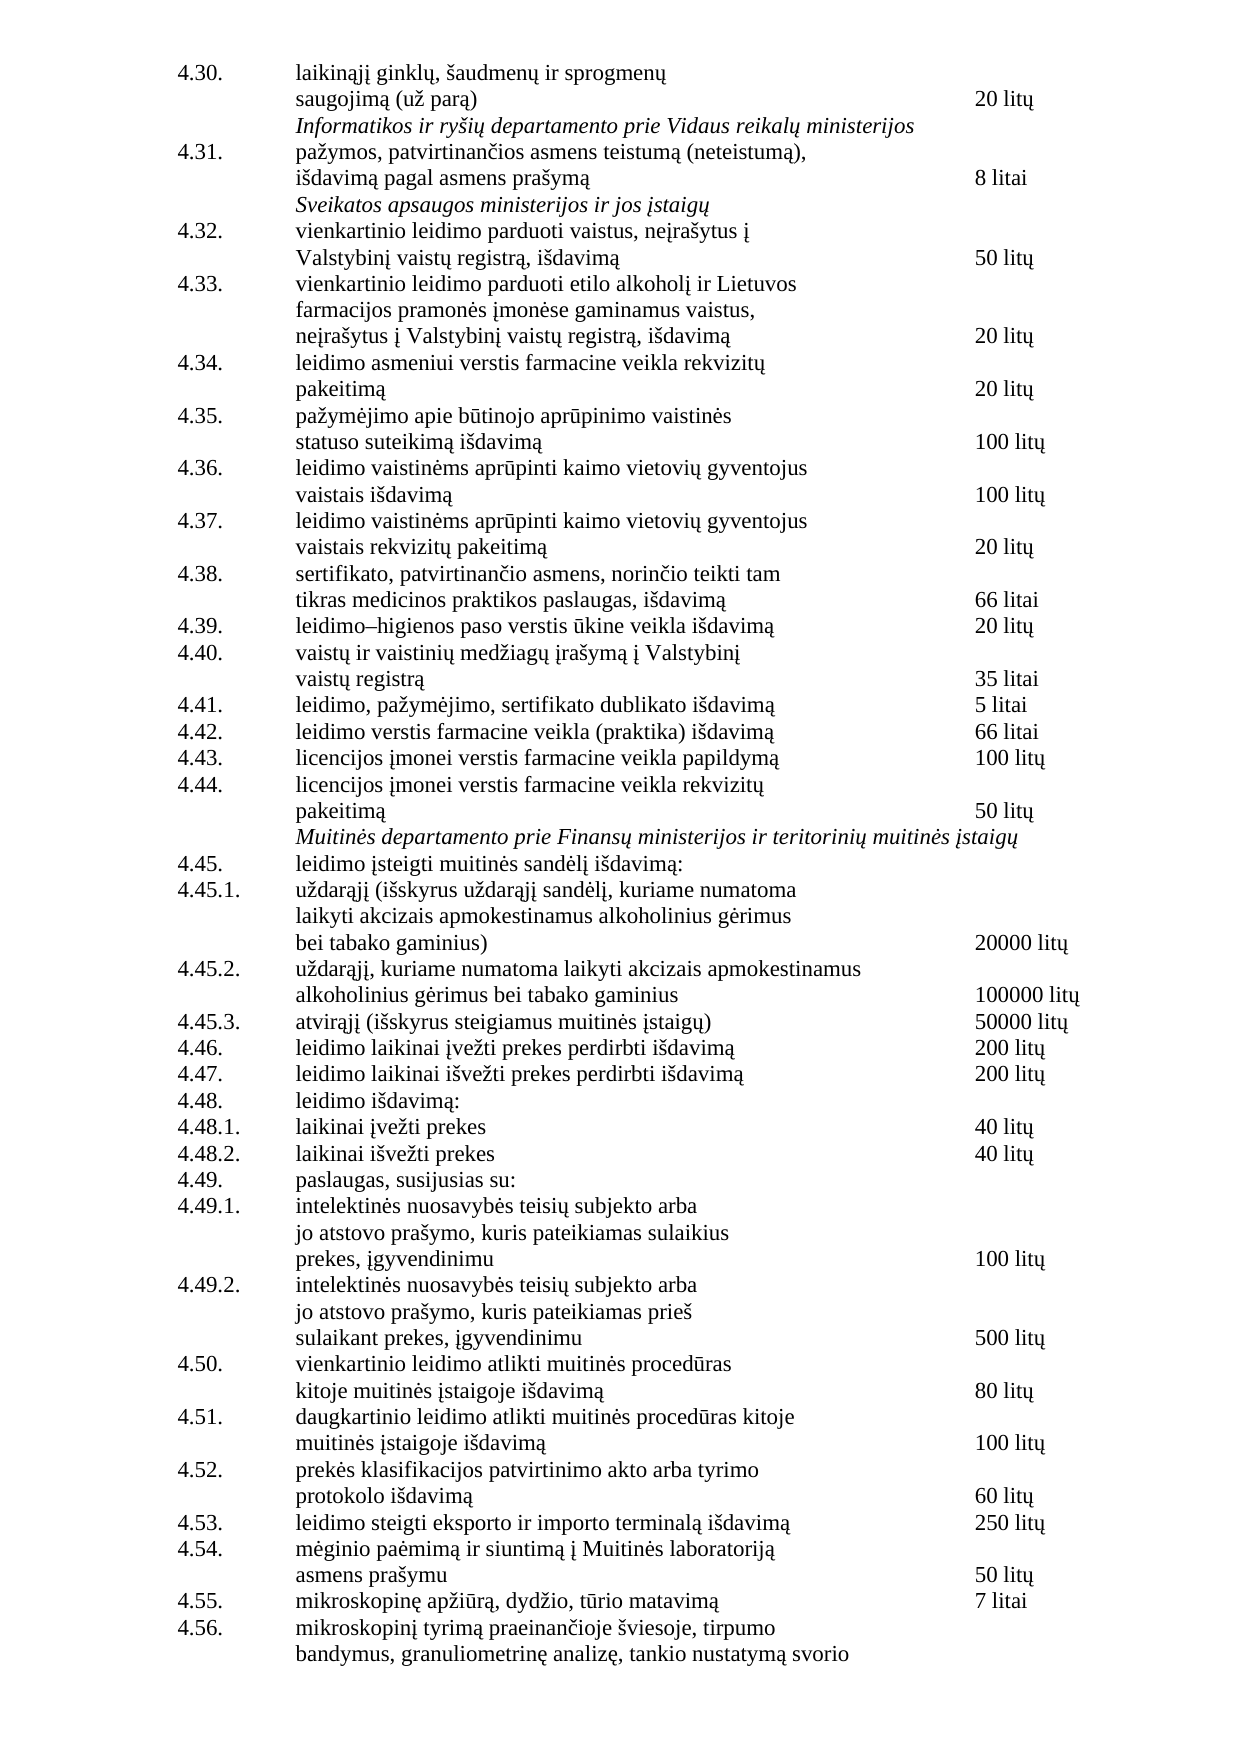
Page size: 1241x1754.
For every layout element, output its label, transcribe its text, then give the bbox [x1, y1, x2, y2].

text 4.43. licencijos įmonei verstis farmacine veikla papildymą 100 litų [177, 744, 1122, 771]
text 4.32. vienkartinio leidimo parduoti vaistus, neįrašytus į Valstybinį vaistų registrą, išdavimą 50 litų [177, 217, 1122, 270]
text 4.41. leidimo, pažymėjimo, sertifikato dublikato išdavimą 5 litai [177, 692, 1122, 718]
text 4.50. vienkartinio leidimo atlikti muitinės procedūras kitoje muitinės įstaigoje išdavimą 80 litų [177, 1350, 1122, 1403]
text 4.35. pažymėjimo apie būtinojo aprūpinimo vaistinės statuso suteikimą išdavimą 100 litų [177, 402, 1122, 454]
text 4.45.3. atvirąjį (išskyrus steigiamus muitinės įstaigų) 50000 litų [177, 1008, 1122, 1034]
text 4.37. leidimo vaistinėms aprūpinti kaimo vietovių gyventojus vaistais rekvizitų pakeitimą 20 litų [177, 507, 1122, 560]
text 4.46. leidimo laikinai įvežti prekes perdirbti išdavimą 200 litų [177, 1034, 1122, 1061]
text 4.40. vaistų ir vaistinių medžiagų įrašymą į Valstybinį vaistų registrą 35 litai [177, 639, 1122, 692]
text jo atstovo prašymo, kuris pateikiamas sulaikius [177, 1219, 1122, 1245]
text 4.54. mėginio paėmimą ir siuntimą į Muitinės laboratoriją asmens prašymu 50 litų [177, 1535, 1122, 1588]
text 4.49. paslaugas, susijusias su: [177, 1166, 1122, 1192]
text 4.49.2. intelektinės nuosavybės teisių subjekto arba [177, 1271, 1122, 1298]
text 4.48.1. laikinai įvežti prekes 40 litų [177, 1113, 1122, 1139]
text 4.45.2. uždarąjį, kuriame numatoma laikyti akcizais apmokestinamus alkoholinius gėrimus bei tabako gaminius 100000 litų [177, 955, 1122, 1008]
text 4.47. leidimo laikinai išvežti prekes perdirbti išdavimą 200 litų [177, 1061, 1122, 1087]
text jo atstovo prašymo, kuris pateikiamas prieš [177, 1298, 1122, 1324]
text 4.39. leidimo–higienos paso verstis ūkine veikla išdavimą 20 litų [177, 612, 1122, 639]
text 4.45. leidimo įsteigti muitinės sandėlį išdavimą: [177, 850, 1122, 876]
text 4.55. mikroskopinę apžiūrą, dydžio, tūrio matavimą 7 litai [177, 1588, 1122, 1614]
text 4.48.2. laikinai išvežti prekes 40 litų [177, 1139, 1122, 1166]
text 4.45.1. uždarąjį (išskyrus uždarąjį sandėlį, kuriame numatoma laikyti akcizais apmokestinamus alkoholinius gėrimus bei tabako gaminius) 20000 litų [177, 876, 1122, 955]
text 4.53. leidimo steigti eksporto ir importo terminalą išdavimą 250 litų [177, 1508, 1122, 1535]
text 4.36. leidimo vaistinėms aprūpinti kaimo vietovių gyventojus vaistais išdavimą 100 litų [177, 454, 1122, 507]
text 4.48. leidimo išdavimą: [177, 1087, 1122, 1113]
text 4.30. laikinąjį ginklų, šaudmenų ir sprogmenų saugojimą (už parą) 20 litų [177, 59, 1122, 112]
text prekes, įgyvendinimu 100 litų [177, 1245, 1122, 1271]
text 4.52. prekės klasifikacijos patvirtinimo akto arba tyrimo protokolo išdavimą 60 litų [177, 1456, 1122, 1508]
text 4.49.1. intelektinės nuosavybės teisių subjekto arba [177, 1192, 1122, 1219]
text 4.51. daugkartinio leidimo atlikti muitinės procedūras kitoje muitinės įstaigoje išdavimą 100 litų [177, 1403, 1122, 1456]
text 4.38. sertifikato, patvirtinančio asmens, norinčio teikti tam tikras medicinos praktikos paslaugas, išdavimą 66 litai [177, 560, 1122, 612]
text Informatikos ir ryšių departamento prie Vidaus reikalų ministerijos [177, 112, 1122, 138]
text 4.44. licencijos įmonei verstis farmacine veikla rekvizitų pakeitimą 50 litų [177, 771, 1122, 823]
text 4.34. leidimo asmeniui verstis farmacine veikla rekvizitų pakeitimą 20 litų [177, 349, 1122, 402]
text Sveikatos apsaugos ministerijos ir jos įstaigų [177, 191, 1122, 217]
text 4.33. vienkartinio leidimo parduoti etilo alkoholį ir Lietuvos farmacijos pramonės įmonėse gaminamus vaistus, neįrašytus į Valstybinį vaistų registrą, išdavimą 20 litų [177, 270, 1122, 349]
text Muitinės departamento prie Finansų ministerijos ir teritorinių muitinės įstaigų [177, 823, 1122, 850]
text sulaikant prekes, įgyvendinimu 500 litų [177, 1324, 1122, 1350]
text 4.42. leidimo verstis farmacine veikla (praktika) išdavimą 66 litai [177, 718, 1122, 744]
text 4.56. mikroskopinį tyrimą praeinančioje šviesoje, tirpumo bandymus, granuliometrinę analizę, tankio nustatymą svorio [177, 1614, 1122, 1667]
text 4.31. pažymos, patvirtinančios asmens teistumą (neteistumą), išdavimą pagal asmens prašymą 8 litai [177, 138, 1122, 191]
